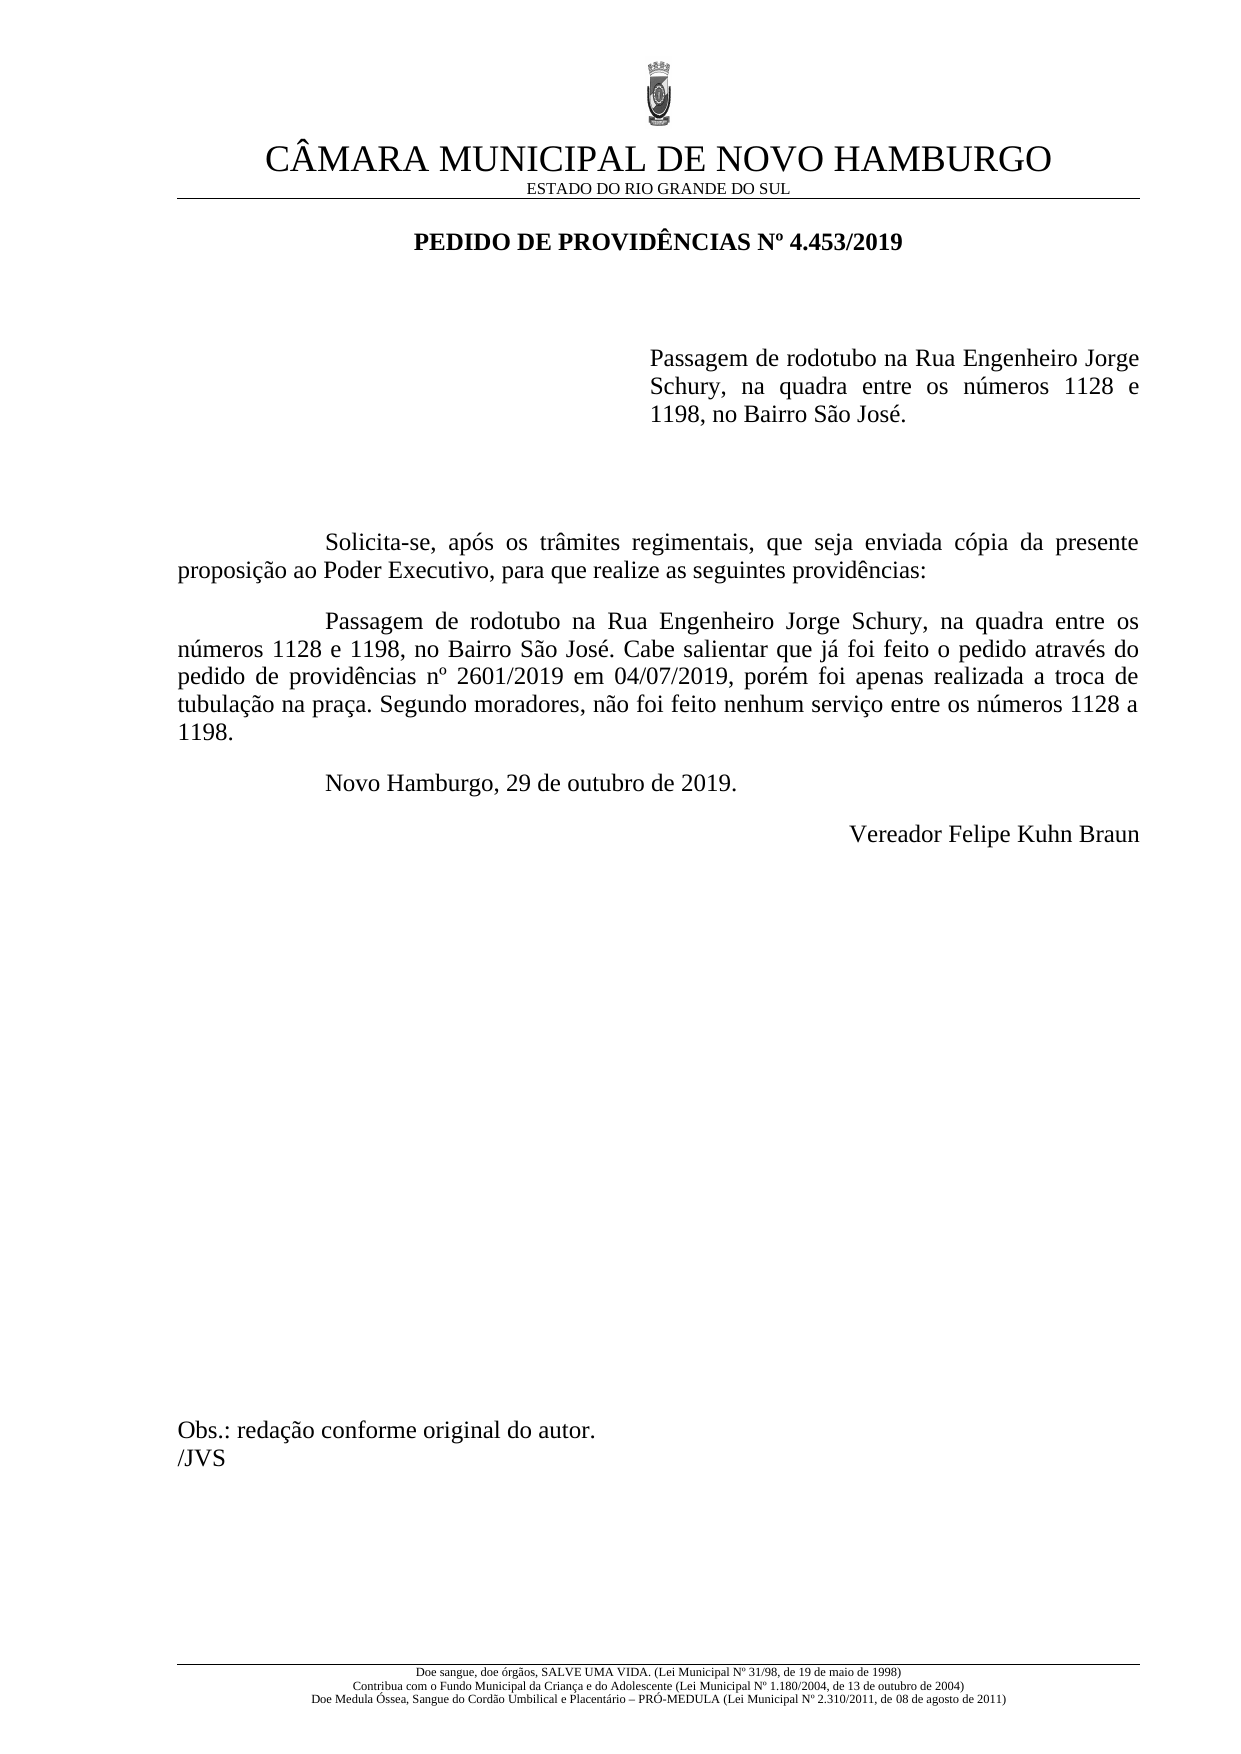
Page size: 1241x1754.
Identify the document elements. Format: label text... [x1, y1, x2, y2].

text Obs.: redação conforme original do autor. [177, 1417, 1140, 1444]
text Novo Hamburgo, 29 de outubro de 2019. [177, 769, 1140, 797]
text Vereador Felipe Kuhn Braun [177, 820, 1140, 848]
text Solicita-se, após os trâmites regimentais, que seja enviada cópia da presente proposição ao Poder Executivo, para que realize as seguintes providências: [177, 528, 1140, 583]
text Passagem de rodotubo na Rua Engenheiro Jorge Schury, na quadra entre os números 1128 e 1198, no Bairro São José. Cabe salientar que já foi feito o pedido através do pedido de providências nº 2601/2019 em 04/07/2019, porém foi apenas realizada a troca de tubulação na praça. Segundo moradores, não foi feito nenhum serviço entre os números 1128 a 1198. [177, 607, 1140, 746]
text PEDIDO DE PROVIDÊNCIAS Nº 4.453/2019 [177, 228, 1140, 256]
text /JVS [177, 1444, 1140, 1472]
text Passagem de rodotubo na Rua Engenheiro Jorge Schury, na quadra entre os números 1128 e 1198, no Bairro São José. [649, 344, 1140, 428]
